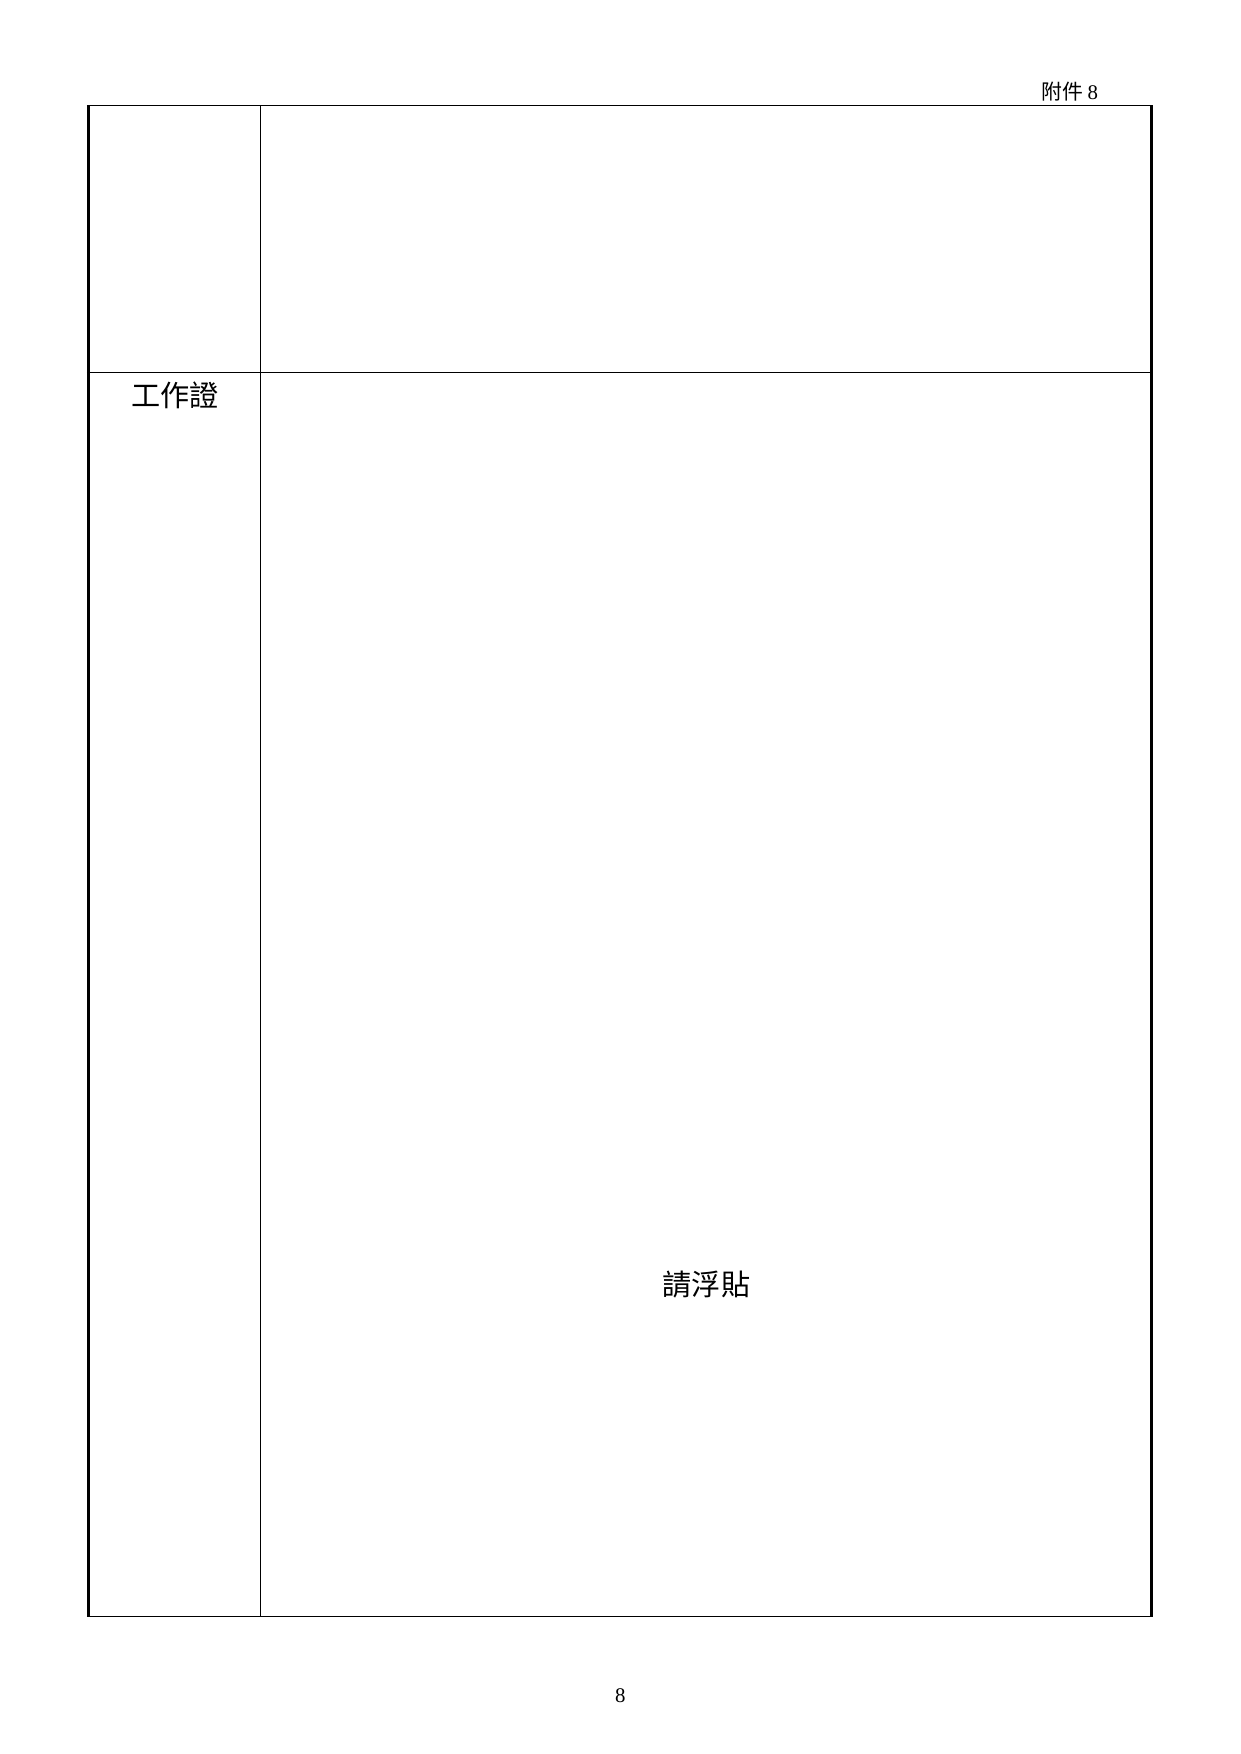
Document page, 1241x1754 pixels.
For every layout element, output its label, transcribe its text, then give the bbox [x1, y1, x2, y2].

table_cell [261, 106, 1150, 372]
table_cell [90, 106, 260, 372]
table_cell 請浮貼 [261, 373, 1150, 1616]
table_cell 工作證 [90, 373, 260, 1616]
